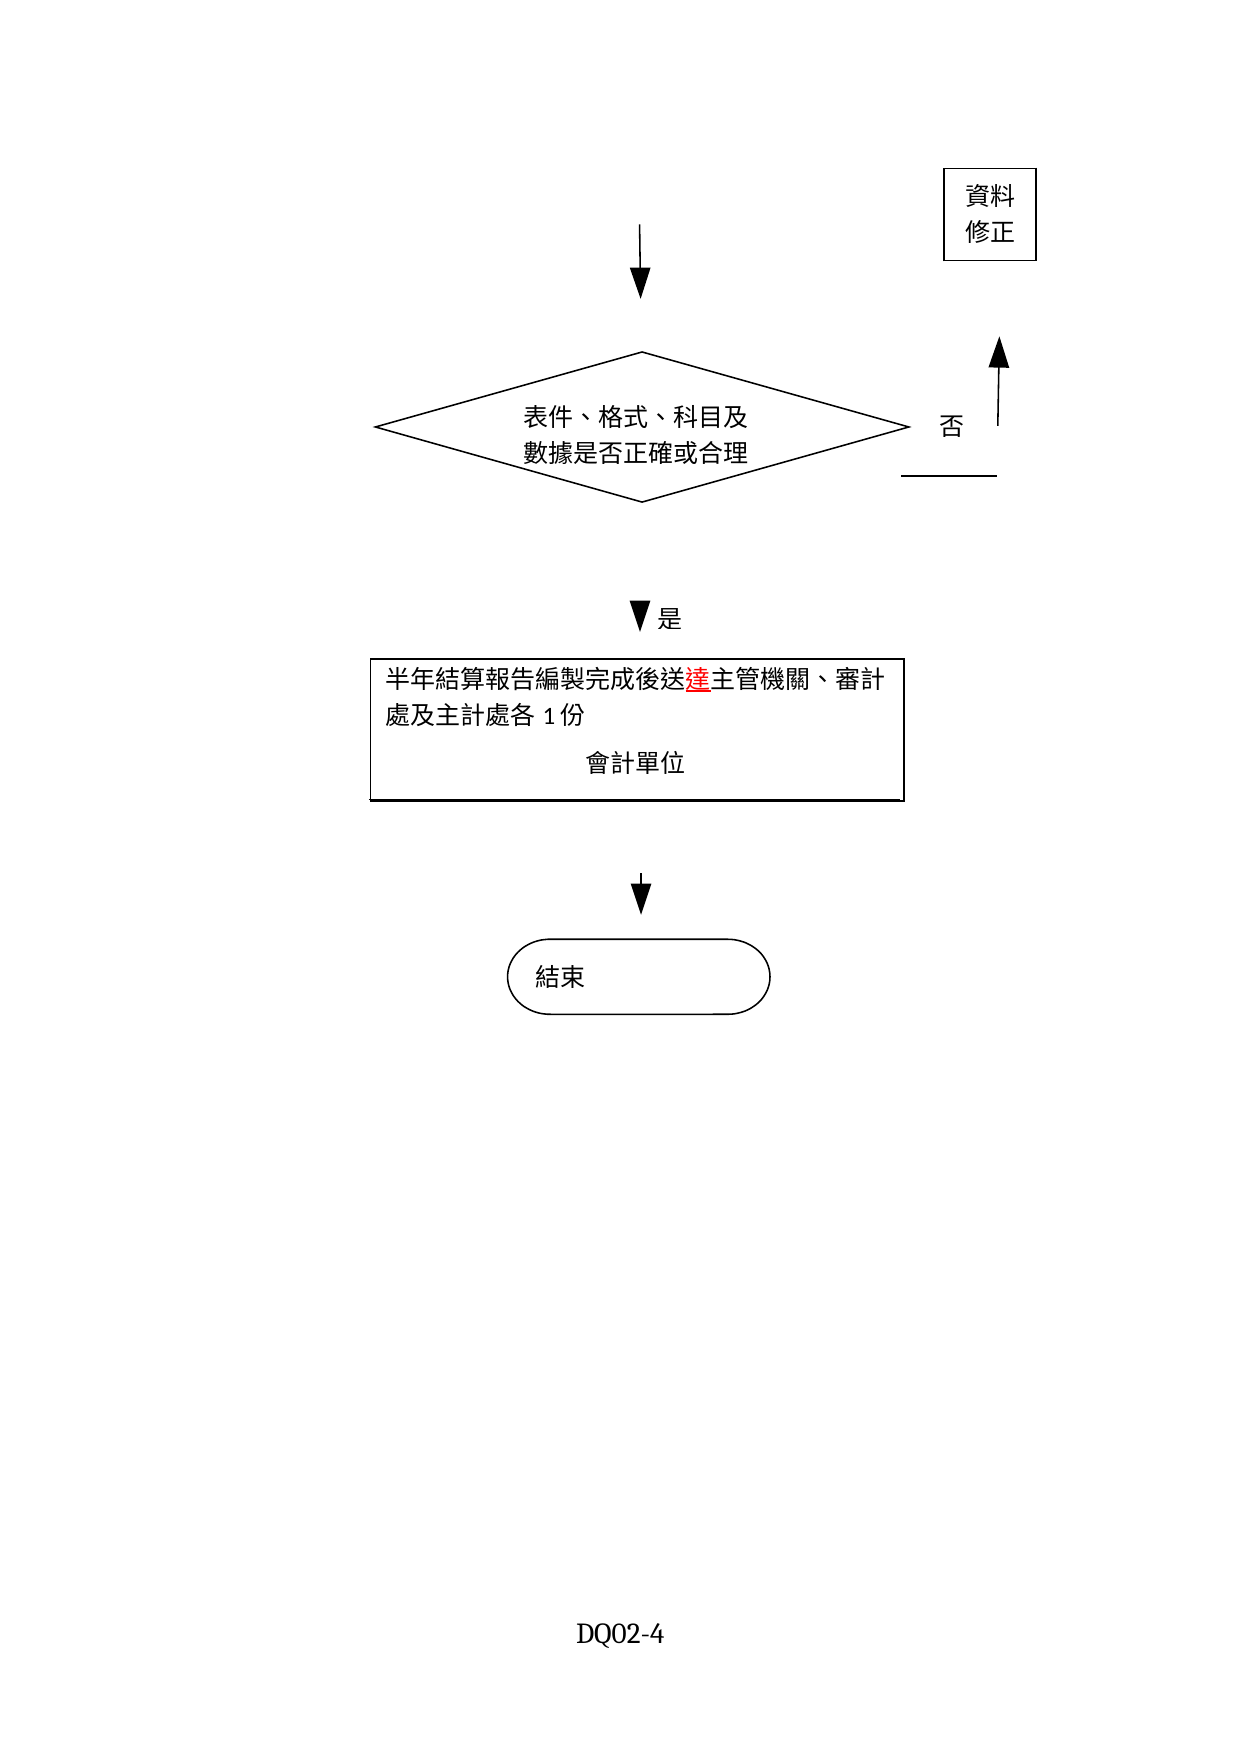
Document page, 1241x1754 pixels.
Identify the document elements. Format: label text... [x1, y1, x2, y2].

text 資料 [960, 177, 1020, 213]
text 否 [939, 406, 966, 438]
text 是 [657, 600, 671, 628]
text 修正 [960, 213, 1020, 249]
